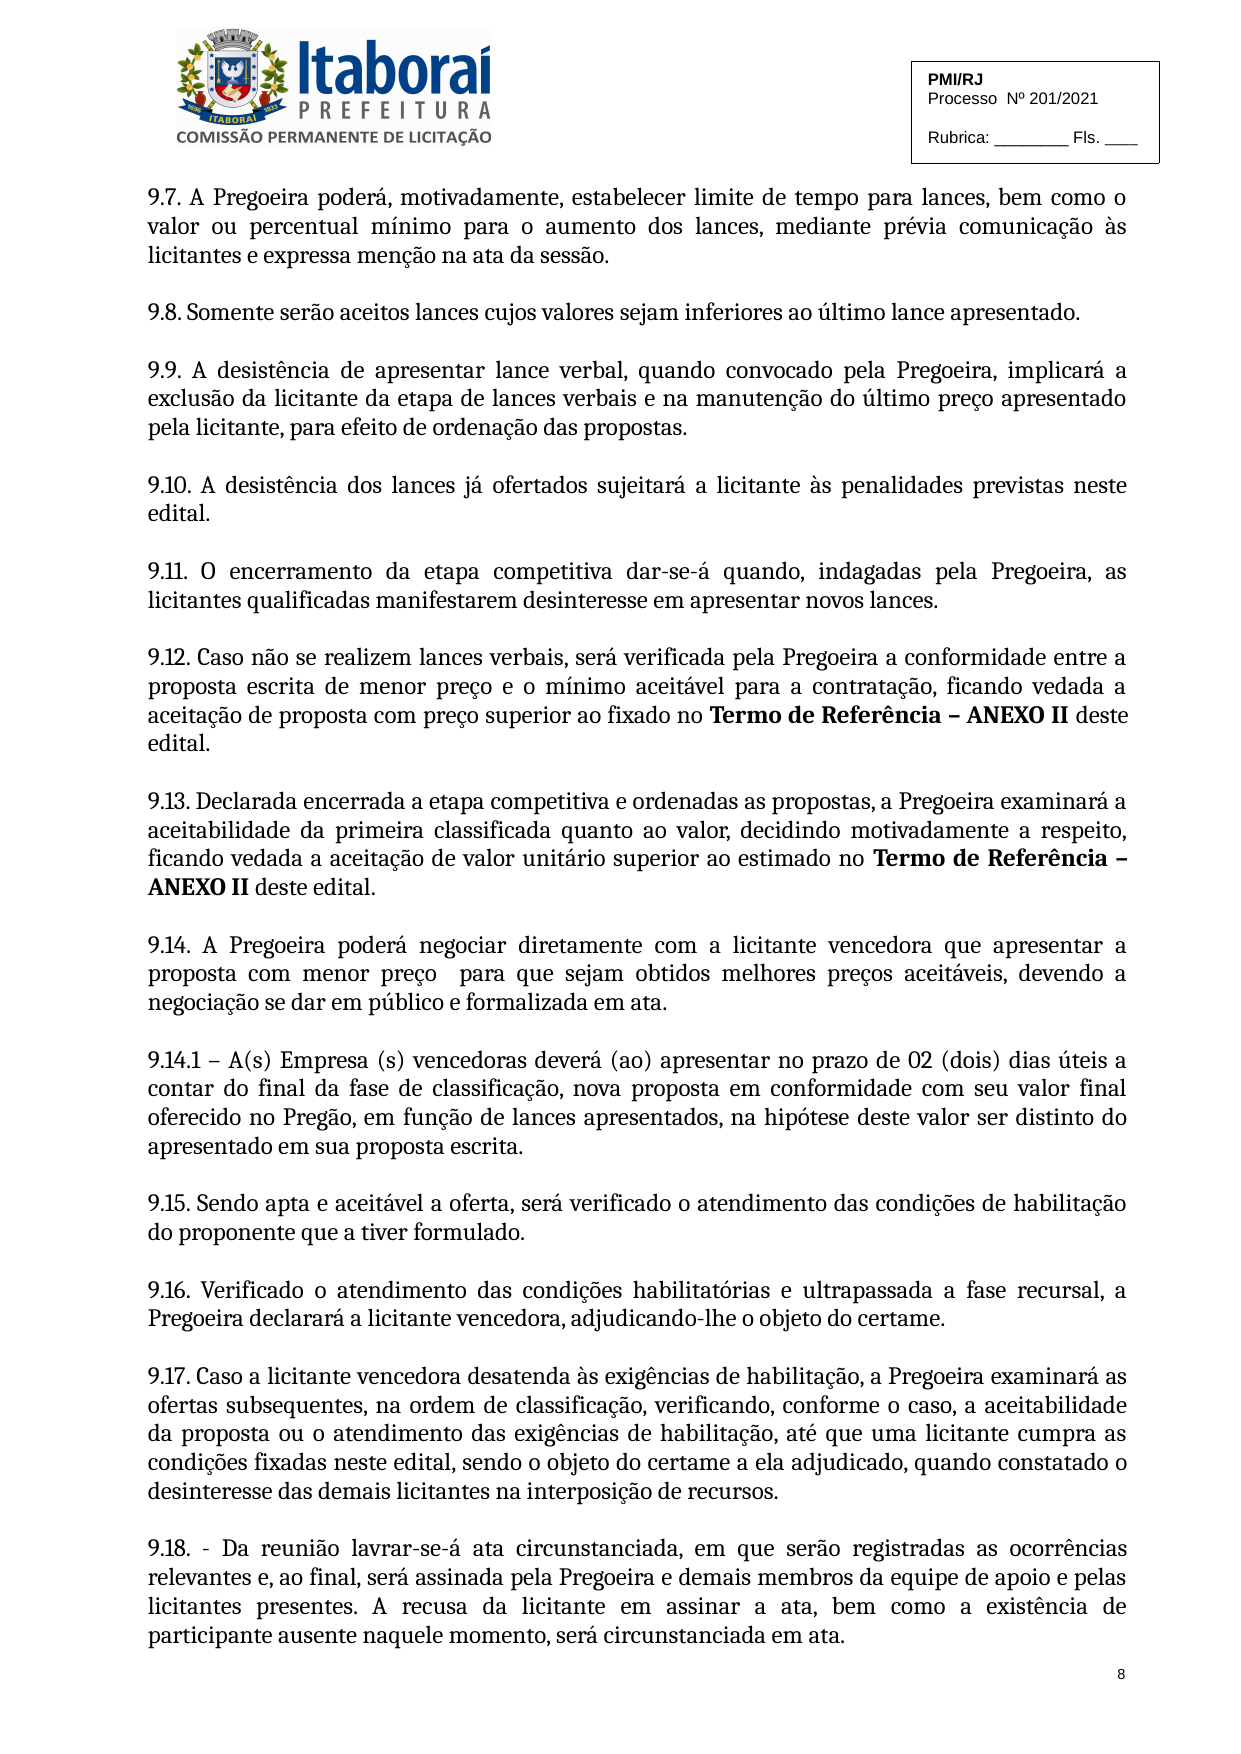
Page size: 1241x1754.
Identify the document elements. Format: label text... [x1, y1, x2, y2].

text 9.8. Somente serão aceitos lances cujos valores sejam inferiores ao último lance apresentado. [148, 298, 1128, 327]
picture [176, 28, 492, 147]
text 9.10. A desistência dos lances já ofertados sujeitará a licitante às penalidades previstas neste edital. [148, 471, 1128, 528]
text 9.14.1 – A(s) Empresa (s) vencedoras deverá (ao) apresentar no prazo de 02 (dois) dias úteis a contar do final da fase de classificação, nova proposta em conformidade com seu valor final oferecido no Pregão, em função de lances apresentados, na hipótese deste valor ser distinto do apresentado em sua proposta escrita. [148, 1046, 1128, 1161]
text 9.15. Sendo apta e aceitável a oferta, será verificado o atendimento das condições de habilitação do proponente que a tiver formulado. [148, 1189, 1128, 1247]
text 9.13. Declarada encerrada a etapa competitiva e ordenadas as propostas, a Pregoeira examinará a aceitabilidade da primeira classificada quanto ao valor, decidindo motivadamente a respeito, ficando vedada a aceitação de valor unitário superior ao estimado no Termo de Referência – ANEXO II deste edital. [148, 787, 1128, 902]
text 9.16. Verificado o atendimento das condições habilitatórias e ultrapassada a fase recursal, a Pregoeira declarará a licitante vencedora, adjudicando-lhe o objeto do certame. [148, 1276, 1128, 1333]
text 9.17. Caso a licitante vencedora desatenda às exigências de habilitação, a Pregoeira examinará as ofertas subsequentes, na ordem de classificação, verificando, conforme o caso, a aceitabilidade da proposta ou o atendimento das exigências de habilitação, até que uma licitante cumpra as condições fixadas neste edital, sendo o objeto do certame a ela adjudicado, quando constatado o desinteresse das demais licitantes na interposição de recursos. [148, 1362, 1128, 1506]
text 9.14. A Pregoeira poderá negociar diretamente com a licitante vencedora que apresentar a proposta com menor preço para que sejam obtidos melhores preços aceitáveis, devendo a negociação se dar em público e formalizada em ata. [148, 931, 1128, 1017]
text 9.7. A Pregoeira poderá, motivadamente, estabelecer limite de tempo para lances, bem como o valor ou percentual mínimo para o aumento dos lances, mediante prévia comunicação às licitantes e expressa menção na ata da sessão. [148, 183, 1128, 269]
text 9.12. Caso não se realizem lances verbais, será verificada pela Pregoeira a conformidade entre a proposta escrita de menor preço e o mínimo aceitável para a contratação, ficando vedada a aceitação de proposta com preço superior ao fixado no Termo de Referência – ANEXO II deste edital. [148, 643, 1128, 758]
text 9.18. - Da reunião lavrar-se-á ata circunstanciada, em que serão registradas as ocorrências relevantes e, ao final, será assinada pela Pregoeira e demais membros da equipe de apoio e pelas licitantes presentes. A recusa da licitante em assinar a ata, bem como a existência de participante ausente naquele momento, será circunstanciada em ata. [148, 1534, 1128, 1649]
text 9.9. A desistência de apresentar lance verbal, quando convocado pela Pregoeira, implicará a exclusão da licitante da etapa de lances verbais e na manutenção do último preço apresentado pela licitante, para efeito de ordenação das propostas. [148, 356, 1128, 442]
text 9.11. O encerramento da etapa competitiva dar-se-á quando, indagadas pela Pregoeira, as licitantes qualificadas manifestarem desinteresse em apresentar novos lances. [148, 557, 1128, 614]
